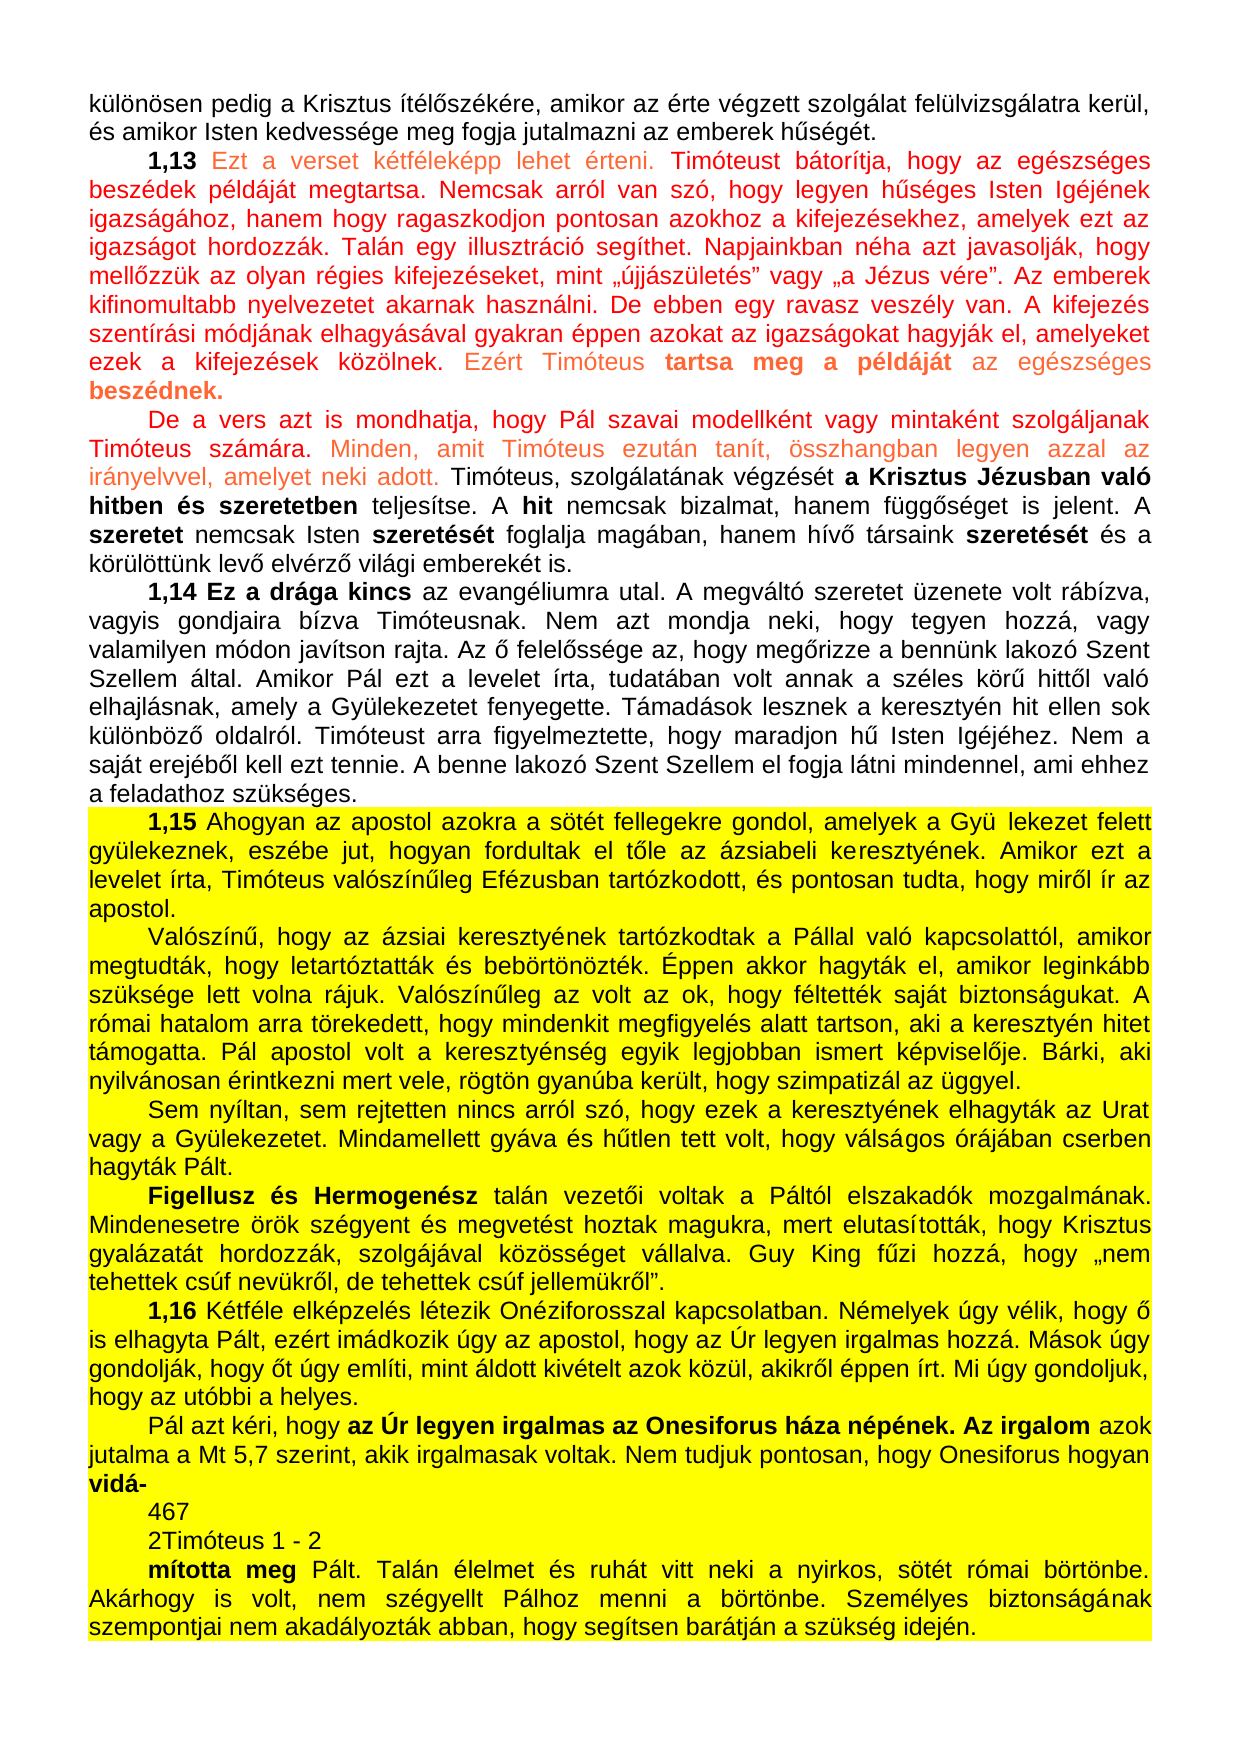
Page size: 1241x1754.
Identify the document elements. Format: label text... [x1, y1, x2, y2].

text 1,13 Ezt a verset kétféleképp lehet érteni. Timóteust bátorítja, hogy az egészséges beszédek példáját megtartsa. Nemcsak arról van szó, hogy legyen hűséges Isten Igéjének igazságához, hanem hogy ragaszkodjon pontosan azokhoz a kifejezésekhez, amelyek ezt az igazságot hordozzák. Talán egy illusztráció segíthet. Napjainkban néha azt javasolják, hogy mellőzzük az olyan régies kifejezéseket, mint „újjászületés” vagy „a Jézus vére”. Az emberek kifinomultabb nyelvezetet akarnak használni. De ebben egy ravasz veszély van. A kifejezés szentírási módjának elhagyásával gyakran éppen azokat az igazságokat hagyják el, amelyeket ezek a kifejezések közölnek. Ezért Timóteus tartsa meg a példáját az egészséges beszédnek. [88, 146, 1152, 405]
text mította meg Pált. Talán élelmet és ruhát vitt neki a nyirkos, sötét római börtönbe. Akárhogy is volt, nem szégyellt Pálhoz menni a börtönbe. Személyes biztonságá­nak szempontjai nem akadályozták ab­ban, hogy segítsen barátján a szükség idején. [88, 1555, 1152, 1641]
text Valószínű, hogy az ázsiai keresztyé­nek tartózkodtak a Pállal való kapcsolat­tól, amikor megtudták, hogy letartóztatták és bebörtönözték. Éppen akkor hagyták el, amikor leginkább szüksége lett volna rájuk. Valószínűleg az volt az ok, hogy féltették saját biztonságukat. A római hatalom arra törekedett, hogy mindenkit megfigyelés alatt tartson, aki a keresztyén hitet támogatta. Pál apostol volt a keresz­tyénség egyik legjobban ismert képvise­lője. Bárki, aki nyilvánosan érintkezni mert vele, rögtön gyanúba került, hogy szimpatizál az üggyel. [88, 922, 1152, 1095]
text 2Timóteus 1 - 2 [88, 1526, 1152, 1555]
text 1,16 Kétféle elképzelés létezik Oné­ziforosszal kapcsolatban. Némelyek úgy vélik, hogy ő is elhagyta Pált, ezért imád­kozik úgy az apostol, hogy az Úr legyen irgalmas hozzá. Mások úgy gondolják, hogy őt úgy említi, mint áldott kivételt azok közül, akikről éppen írt. Mi úgy gondoljuk, hogy az utóbbi a helyes. [88, 1296, 1152, 1411]
text De a vers azt is mondhatja, hogy Pál szavai modellként vagy mintaként szolgáljanak Timóteus számára. Minden, amit Timóteus ezután tanít, összhangban legyen azzal az irányelvvel, amelyet neki adott. Timóteus, szolgálatának végzését a Krisztus Jézusban való hitben és szeretetben teljesítse. A hit nemcsak bizalmat, hanem függőséget is jelent. A szeretet nemcsak Isten szeretését foglalja magában, hanem hívő társaink szeretését és a körülöttünk levő elvérző világi emberekét is. [88, 405, 1152, 577]
text Pál azt kéri, hogy az Úr legyen ir­galmas az Onesiforus háza népének. Az irgalom azok jutalma a Mt 5,7 sze­rint, akik irgalmasak voltak. Nem tudjuk pontosan, hogy Onesiforus hogyan vidá‑ [88, 1411, 1152, 1497]
text Figellusz és Hermogenész talán ve­zetői voltak a Páltól elszakadók mozgal­mának. Mindenesetre örök szégyent és megvetést hoztak magukra, mert elutasí­tották, hogy Krisztus gyalázatát hordoz­zák, szolgájával közösséget vállalva. Guy King fűzi hozzá, hogy „nem tehettek csúf nevükről, de tehettek csúf jellemükről”. [88, 1181, 1152, 1296]
text 1,15 Ahogyan az apostol azokra a sötét fellegekre gondol, amelyek a Gyü­ lekezet felett gyülekeznek, eszébe jut, hogyan fordultak el tőle az ázsiabeli ke­resztyének. Amikor ezt a levelet írta, Ti­móteus valószínűleg Efézusban tartózko­dott, és pontosan tudta, hogy miről ír az apostol. [88, 807, 1152, 922]
text 467 [88, 1497, 1152, 1526]
text különösen pedig a Krisztus ítélőszékére, amikor az érte végzett szolgálat felülvizsgálatra kerül, és amikor Isten kedvessége meg fogja jutalmazni az emberek hűségét. [88, 88, 1152, 146]
text Sem nyíltan, sem rejtetten nincs arról szó, hogy ezek a keresztyének elhagyták az Urat vagy a Gyülekezetet. Mindamel­lett gyáva és hűtlen tett volt, hogy válsá­gos órájában cserben hagyták Pált. [88, 1095, 1152, 1181]
text 1,14 Ez a drága kincs az evangéliumra utal. A megváltó szeretet üzenete volt rábízva, vagyis gondjaira bízva Timóteusnak. Nem azt mondja neki, hogy tegyen hozzá, vagy valamilyen módon javítson rajta. Az ő felelőssége az, hogy megőrizze a bennünk lakozó Szent Szellem által. Amikor Pál ezt a levelet írta, tudatában volt annak a széles körű hittől való elhajlásnak, amely a Gyülekezetet fenyegette. Támadások lesznek a keresztyén hit ellen sok különböző oldalról. Timóteust arra figyelmeztette, hogy maradjon hű Isten Igéjéhez. Nem a saját erejéből kell ezt tennie. A benne lakozó Szent Szellem el fogja látni mindennel, ami ehhez a feladathoz szükséges. [88, 577, 1152, 807]
